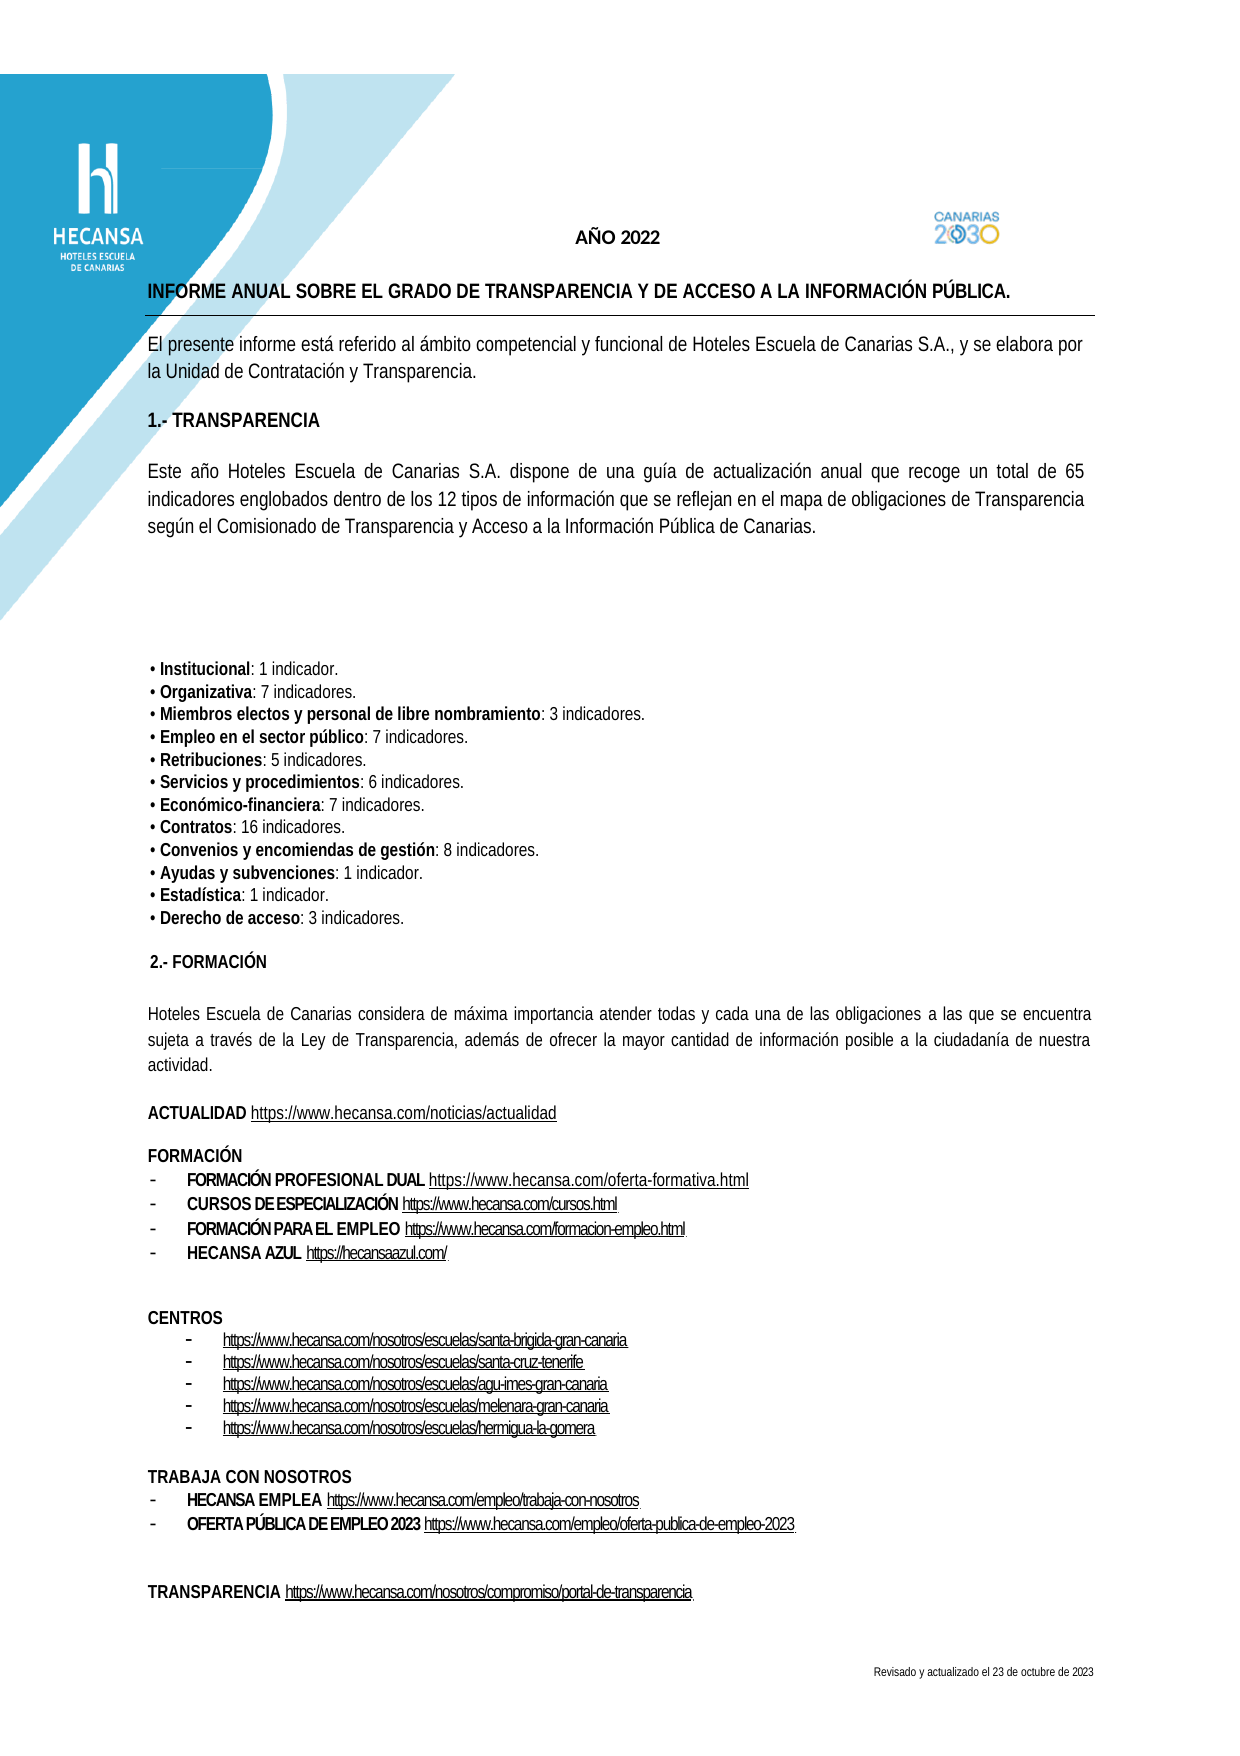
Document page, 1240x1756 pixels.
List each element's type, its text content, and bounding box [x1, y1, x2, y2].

text • Ayudas y subvenciones: 1 indicador. [150, 862, 1200, 883]
list https://www.hecansa.com/nosotros/escuelas/melenara-gran-canaria [185, 1394, 1200, 1417]
text • Contratos: 16 indicadores. [150, 816, 1200, 838]
list FORMACIÓN PARA EL EMPLEO https://www.hecansa.com/formacion-empleo.html [149, 1215, 1200, 1239]
list FORMACIÓN PROFESIONAL DUAL https://www.hecansa.com/oferta-formativa.html [149, 1167, 1200, 1191]
text • Derecho de acceso: 3 indicadores. [150, 907, 1200, 928]
text • Miembros electos y personal de libre nombramiento: 3 indicadores. [150, 703, 1200, 725]
text • Económico-financiera: 7 indicadores. [150, 794, 1200, 815]
text TRANSPARENCIA https://www.hecansa.com/nosotros/compromiso/portal-de-transparencia [148, 1581, 1091, 1602]
text Hoteles Escuela de Canarias considera de máxima importancia atender todas y cada una de las obligaciones a las que se encuentra sujeta a través de la Ley de Transparencia, además de ofrecer la mayor cantidad de información posible a la ciudadanía de nuestra actividad. [148, 1003, 1091, 1076]
list https://www.hecansa.com/nosotros/escuelas/santa-brigida-gran-canaria [185, 1329, 1200, 1351]
text • Servicios y procedimientos: 6 indicadores. [150, 771, 1200, 793]
text • Estadística: 1 indicador. [150, 884, 1200, 906]
subtitle CENTROS [148, 1307, 1200, 1329]
subtitle ACTUALIDAD https://www.hecansa.com/noticias/actualidad [148, 1102, 1200, 1123]
text • Organizativa: 7 indicadores. [150, 681, 1200, 702]
list https://www.hecansa.com/nosotros/escuelas/hermigua-la-gomera [185, 1417, 1200, 1438]
text • Institucional: 1 indicador. [150, 658, 1200, 680]
list https://www.hecansa.com/nosotros/escuelas/agu-imes-gran-canaria [185, 1373, 1200, 1394]
list HECANSA EMPLEA https://www.hecansa.com/empleo/trabaja-con-nosotros [149, 1487, 1200, 1511]
text • Retribuciones: 5 indicadores. [150, 748, 1200, 770]
list https://www.hecansa.com/nosotros/escuelas/santa-cruz-tenerife [185, 1351, 1200, 1373]
text • Convenios y encomiendas de gestión: 8 indicadores. [150, 839, 1200, 861]
text • Empleo en el sector público: 7 indicadores. [150, 726, 1200, 747]
subtitle FORMACIÓN [148, 1145, 1200, 1167]
subtitle TRABAJA CON NOSOTROS [148, 1466, 1200, 1487]
text 2.- FORMACIÓN [150, 951, 1091, 972]
list CURSOS DE ESPECIALIZACIÓN https://www.hecansa.com/cursos.html [149, 1191, 1200, 1215]
list OFERTA PÚBLICA DE EMPLEO 2023 https://www.hecansa.com/empleo/oferta-publica-de-empleo-2023 [149, 1511, 1200, 1535]
list HECANSA AZUL https://hecansaazul.com/ [149, 1239, 1200, 1263]
